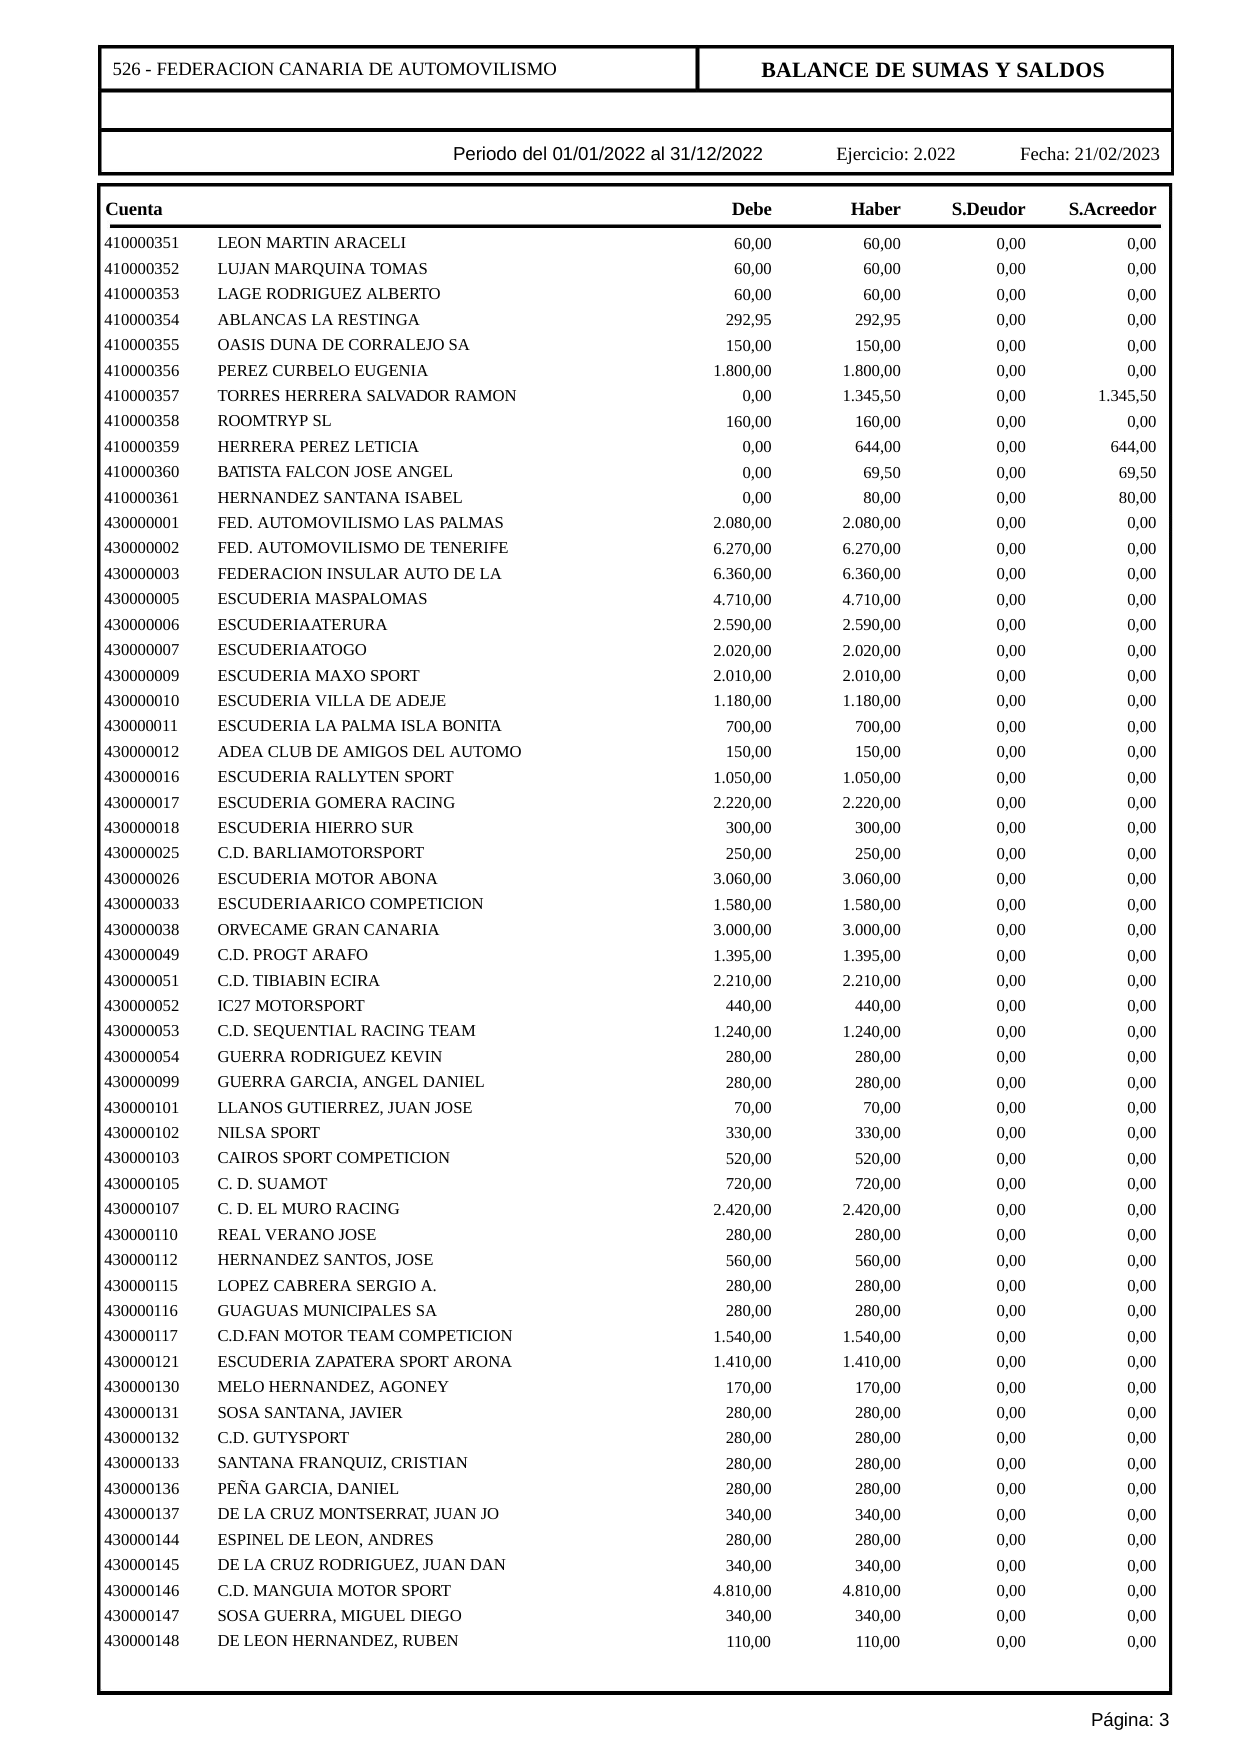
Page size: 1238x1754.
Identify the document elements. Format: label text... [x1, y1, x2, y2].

text 0,00 [1127, 1429, 1181, 1448]
text 292,95 [726, 311, 796, 329]
text LAGE RODRIGUEZ ALBERTO [217, 285, 466, 303]
text 0,00 [1127, 1455, 1181, 1473]
text IC27 MOTORSPORT [217, 997, 390, 1015]
text 3.000,00 [713, 921, 796, 939]
text 0,00 [1127, 641, 1181, 660]
text 340,00 [855, 1607, 925, 1626]
text 4 [104, 1454, 112, 1464]
text 4 [104, 412, 112, 422]
text 0,00 [996, 1582, 1050, 1600]
text 0,00 [996, 1607, 1050, 1626]
text 0,00 [1127, 946, 1181, 965]
text 4 [104, 272, 112, 278]
text 300,00 [726, 819, 796, 838]
text GUERRA GARCIA, ANGEL DANIEL [217, 1073, 507, 1091]
text 292,95 [855, 311, 925, 329]
text 4 [104, 374, 112, 380]
text 30000038 [112, 920, 204, 939]
text 2.020,00 [713, 641, 796, 660]
text 4 [104, 1009, 112, 1015]
text 4.710,00 [842, 591, 925, 609]
text 0,00 [996, 362, 1050, 380]
text 4 [104, 488, 112, 499]
text 0,00 [996, 845, 1050, 863]
text 1.580,00 [842, 896, 925, 914]
text 4 [104, 692, 112, 702]
text 280,00 [855, 1531, 925, 1549]
text 4 [104, 1073, 112, 1083]
text 0,00 [1127, 972, 1181, 990]
text 4 [104, 310, 112, 321]
text 0,00 [1127, 1328, 1181, 1346]
text 60,00 [734, 235, 796, 253]
text 4 [104, 285, 112, 295]
text REAL VERANO JOSE [217, 1225, 400, 1244]
text 250,00 [855, 845, 925, 863]
text 0,00 [996, 641, 1050, 660]
text 160,00 [726, 413, 796, 431]
text 4 [104, 1429, 112, 1439]
text 4 [104, 780, 112, 786]
text 2.080,00 [842, 514, 925, 533]
text 69,50 [863, 463, 925, 482]
text 4 [104, 1276, 112, 1287]
text C. D. EL MURO RACING [217, 1200, 424, 1218]
text 4 [104, 1187, 112, 1193]
text 0,00 [996, 1378, 1050, 1397]
text 30000112 [112, 1251, 204, 1269]
text 30000137 [112, 1505, 204, 1523]
text 4 [104, 1022, 112, 1032]
text 4 [104, 1212, 112, 1218]
text 4 [104, 1161, 112, 1168]
text DE LEON HERNANDEZ, RUBEN [217, 1632, 530, 1651]
text 280,00 [726, 1455, 796, 1473]
text 4 [104, 602, 112, 608]
text 280,00 [726, 1480, 796, 1498]
text 0,00 [1127, 1099, 1181, 1117]
text 340,00 [726, 1556, 796, 1575]
text 4 [104, 526, 112, 532]
text 4 [104, 1517, 112, 1523]
text 1.800,00 [842, 362, 925, 380]
text LEON MARTIN ARACELI [217, 234, 466, 253]
text 0,00 [996, 1429, 1050, 1448]
text 0,00 [996, 438, 1050, 456]
text 30000033 [112, 895, 204, 913]
text 4 [104, 1403, 112, 1414]
text 0,00 [1127, 286, 1181, 304]
text 150,00 [855, 743, 925, 761]
text 1.240,00 [713, 1023, 796, 1041]
text GUERRA RODRIGUEZ KEVIN [217, 1047, 507, 1066]
text 60,00 [863, 286, 925, 304]
text 0,00 [1127, 540, 1181, 558]
text 0,00 [996, 997, 1050, 1016]
text 280,00 [726, 1531, 796, 1549]
text 2.220,00 [842, 794, 925, 812]
text 70,00 [734, 1099, 796, 1117]
text HERNANDEZ SANTANA ISABEL [217, 488, 532, 507]
text FED. AUTOMOVILISMO LAS PALMAS [217, 514, 532, 532]
text 10000351 [112, 234, 204, 253]
text 4 [104, 831, 112, 837]
text 4 [104, 539, 112, 549]
text 4 [104, 387, 112, 397]
text C.D. MANGUIA MOTOR SPORT [217, 1581, 530, 1600]
text 10000358 [112, 412, 204, 431]
text 0,00 [996, 972, 1050, 990]
text HERRERA PEREZ LETICIA [217, 437, 443, 456]
text 2.210,00 [842, 972, 925, 990]
text 0,00 [996, 1277, 1050, 1295]
text 0,00 [1127, 896, 1181, 914]
text 280,00 [855, 1404, 925, 1422]
text 280,00 [726, 1277, 796, 1295]
text 4 [104, 895, 112, 905]
text ESCUDERIAATOGO [217, 641, 394, 659]
text 3.000,00 [842, 921, 925, 939]
text 1.240,00 [842, 1023, 925, 1041]
text 4 [104, 1556, 112, 1566]
text 4 [104, 1607, 112, 1617]
text 0,00 [996, 540, 1050, 558]
text 30000017 [112, 793, 204, 812]
text 0,00 [996, 1480, 1050, 1498]
text C.D. SEQUENTIAL RACING TEAM [217, 1022, 507, 1041]
text 2.010,00 [713, 667, 796, 685]
text 340,00 [726, 1607, 796, 1626]
text 0,00 [1127, 362, 1181, 380]
text 4 [104, 679, 112, 685]
text 0,00 [1127, 1582, 1181, 1600]
text 4 [104, 259, 112, 270]
text C.D. PROGT ARAFO [217, 946, 508, 964]
text 2.590,00 [842, 616, 925, 634]
text 30000145 [112, 1556, 204, 1574]
text ESCUDERIA RALLYTEN SPORT [217, 768, 543, 786]
text 4 [104, 1390, 112, 1396]
text 280,00 [855, 1226, 925, 1244]
text 0,00 [1127, 667, 1181, 685]
text 4 [104, 1644, 112, 1651]
text 4 [104, 1327, 112, 1337]
text 0,00 [1127, 1607, 1181, 1626]
text 0,00 [996, 1353, 1050, 1371]
text 560,00 [855, 1251, 925, 1270]
text 0,00 [1127, 1023, 1181, 1041]
text 30000005 [112, 590, 204, 608]
text 4 [104, 997, 112, 1007]
text 4 [104, 1314, 112, 1320]
text 700,00 [855, 718, 925, 736]
text 4 [104, 946, 112, 956]
text 30000054 [112, 1047, 204, 1066]
text 4 [104, 450, 112, 456]
text 30000107 [112, 1200, 204, 1218]
text 30000148 [112, 1632, 204, 1651]
text 10000356 [112, 361, 204, 380]
text 0,00 [1127, 336, 1181, 355]
text 4 [104, 1111, 112, 1117]
text NILSA SPORT [217, 1124, 507, 1142]
text 170,00 [855, 1378, 925, 1397]
text 4 [104, 1098, 112, 1109]
text 4 [104, 246, 112, 253]
text 0,00 [996, 794, 1050, 812]
text C.D. TIBIABIN ECIRA [217, 971, 405, 990]
text 520,00 [726, 1150, 796, 1168]
text 5 [112, 59, 122, 80]
text 110,00 [726, 1633, 796, 1651]
text Ejercicio: 2.022 [836, 143, 980, 164]
text 280,00 [726, 1048, 796, 1066]
text 4 [104, 666, 112, 677]
text 30000001 [112, 514, 204, 532]
text ESPINEL DE LEON, ANDRES [217, 1530, 530, 1549]
text 280,00 [726, 1429, 796, 1448]
text 280,00 [855, 1302, 925, 1321]
text PEREZ CURBELO EUGENIA [217, 361, 544, 380]
text 0,00 [996, 1023, 1050, 1041]
text 560,00 [726, 1251, 796, 1270]
text 30000133 [112, 1454, 204, 1473]
text 0,00 [1127, 1226, 1181, 1244]
text 4 [104, 1302, 112, 1312]
text 0,00 [1127, 1124, 1181, 1143]
text 0,00 [1127, 819, 1181, 838]
text 30000103 [112, 1149, 204, 1168]
text C.D. GUTYSPORT [217, 1429, 375, 1447]
text 4 [104, 1225, 112, 1236]
text 0,00 [1127, 1277, 1181, 1295]
text 170,00 [726, 1378, 796, 1397]
text 4 [104, 806, 112, 812]
text 0,00 [996, 946, 1050, 965]
text 4 [104, 577, 112, 583]
text ESCUDERIAATERURA [217, 615, 532, 634]
text 4 [104, 742, 112, 753]
text 4.810,00 [713, 1582, 796, 1600]
text 110,00 [855, 1633, 925, 1651]
text C.D. BARLIAMOTORSPORT [217, 844, 508, 863]
text 30000101 [112, 1098, 204, 1117]
text 150,00 [726, 336, 796, 355]
text 10000357 [112, 387, 204, 405]
text 280,00 [855, 1480, 925, 1498]
text ESCUDERIA MOTOR ABONA [217, 869, 508, 888]
text 280,00 [855, 1277, 925, 1295]
text 1.540,00 [842, 1328, 925, 1346]
text 1.395,00 [842, 946, 925, 965]
text 26 - FEDERACION CANARIA DE AUTOMOVILISMO [122, 59, 580, 80]
text 3.060,00 [713, 870, 796, 888]
text 10000353 [112, 285, 204, 303]
text 0,00 [996, 768, 1050, 787]
text 4 [104, 717, 112, 727]
text 4 [104, 933, 112, 939]
text 2.210,00 [713, 972, 796, 990]
text 0,00 [1127, 1556, 1181, 1575]
text 330,00 [726, 1124, 796, 1143]
text 160,00 [855, 413, 925, 431]
text 0,00 [996, 1455, 1050, 1473]
text 280,00 [855, 1048, 925, 1066]
text 30000099 [112, 1073, 204, 1091]
text 0,00 [996, 463, 1050, 482]
text ROOMTRYP SL [217, 412, 544, 431]
text TORRES HERRERA SALVADOR RAMON [217, 387, 544, 405]
text 30000144 [112, 1530, 204, 1549]
text 4 [104, 564, 112, 575]
text 440,00 [726, 997, 796, 1016]
text ESCUDERIA MASPALOMAS [217, 590, 532, 608]
text 4 [104, 729, 112, 736]
text 280,00 [726, 1226, 796, 1244]
text FED. AUTOMOVILISMO DE TENERIFE [217, 539, 532, 558]
text MELO HERNANDEZ, AGONEY [217, 1378, 539, 1396]
text 720,00 [726, 1175, 796, 1193]
text 30000136 [112, 1479, 204, 1498]
text 0,00 [996, 1251, 1050, 1270]
text 4 [104, 1339, 112, 1346]
text 4 [104, 1085, 112, 1091]
text C. D. SUAMOT [217, 1174, 476, 1193]
text 720,00 [855, 1175, 925, 1193]
text 0,00 [1127, 1506, 1181, 1524]
text 644,00 [1110, 438, 1181, 456]
text 0,00 [1127, 1404, 1181, 1422]
text 0,00 [1127, 794, 1181, 812]
text 4 [104, 856, 112, 863]
text C.D.FAN MOTOR TEAM COMPETICION [217, 1327, 539, 1346]
text 250,00 [726, 845, 796, 863]
text ESCUDERIA VILLA DE ADEJE [217, 692, 543, 710]
text 0,00 [996, 1175, 1050, 1193]
text 30000121 [112, 1352, 204, 1371]
text 4 [104, 551, 112, 558]
text 4 [104, 1149, 112, 1159]
text ESCUDERIA LA PALMA ISLA BONITA [217, 717, 543, 736]
text 4 [104, 844, 112, 854]
text 4 [104, 1289, 112, 1295]
text 0,00 [1127, 870, 1181, 888]
text 0,00 [1127, 921, 1181, 939]
text 0,00 [996, 311, 1050, 329]
text FEDERACION INSULAR AUTO DE LA [217, 564, 532, 583]
text SANTANA FRANQUIZ, CRISTIAN [217, 1454, 493, 1473]
text 1.180,00 [713, 692, 796, 711]
text 0,00 [996, 260, 1050, 278]
text 4 [104, 1619, 112, 1625]
text 0,00 [996, 692, 1050, 711]
text 1.395,00 [713, 946, 796, 965]
text 3.060,00 [842, 870, 925, 888]
text 0,00 [996, 718, 1050, 736]
text 30000003 [112, 564, 204, 583]
text 6.270,00 [713, 540, 796, 558]
text ADEA CLUB DE AMIGOS DEL AUTOMO [217, 742, 543, 761]
text 280,00 [726, 1302, 796, 1321]
text 1.580,00 [713, 896, 796, 914]
text LUJAN MARQUINA TOMAS [217, 259, 466, 278]
text 0,00 [996, 413, 1050, 431]
text 0,00 [996, 1099, 1050, 1117]
text 1.540,00 [713, 1328, 796, 1346]
text 30000115 [112, 1276, 204, 1295]
text 4 [104, 1124, 112, 1134]
text 4 [104, 628, 112, 634]
text 4 [104, 768, 112, 778]
text 0,00 [996, 1048, 1050, 1066]
text 2.080,00 [713, 514, 796, 533]
text 30000009 [112, 666, 204, 685]
text 4 [104, 1378, 112, 1388]
text 0,00 [1127, 260, 1181, 278]
text 300,00 [855, 819, 925, 838]
text 0,00 [996, 286, 1050, 304]
text 0,00 [1127, 514, 1181, 533]
text 0,00 [996, 1124, 1050, 1143]
text 0,00 [1127, 1201, 1181, 1219]
text 30000018 [112, 819, 204, 837]
text 4 [104, 1263, 112, 1269]
text 2.010,00 [842, 667, 925, 685]
text 4 [104, 1466, 112, 1473]
text 30000053 [112, 1022, 204, 1041]
text Cuenta [105, 199, 187, 219]
text 4 [104, 907, 112, 913]
text 4 [104, 1365, 112, 1371]
text 4 [104, 653, 112, 659]
text 0,00 [1127, 413, 1181, 431]
text 4 [104, 1594, 112, 1600]
text 700,00 [726, 718, 796, 736]
text 0,00 [1127, 743, 1181, 761]
text 4 [104, 1200, 112, 1210]
text 6.270,00 [842, 540, 925, 558]
text 80,00 [863, 489, 925, 507]
text 60,00 [863, 235, 925, 253]
text 10000355 [112, 336, 204, 354]
text 0,00 [996, 1633, 1050, 1651]
text 6.360,00 [713, 565, 796, 583]
text 0,00 [996, 1302, 1050, 1321]
text ESCUDERIA MAXO SPORT [217, 666, 543, 685]
text HERNANDEZ SANTOS, JOSE [217, 1251, 539, 1269]
text 440,00 [855, 997, 925, 1016]
text 4 [104, 348, 112, 354]
text 30000002 [112, 539, 204, 558]
text BALANCE DE SUMAS Y SALDOS [761, 58, 1128, 83]
text 0,00 [1127, 1302, 1181, 1321]
text 0,00 [1127, 768, 1181, 787]
text 1.345,50 [1098, 387, 1181, 406]
text 4 [104, 1136, 112, 1142]
text 4 [104, 1251, 112, 1261]
text 0,00 [996, 1556, 1050, 1575]
text 30000007 [112, 641, 204, 659]
text 4 [104, 1441, 112, 1447]
text 30000016 [112, 768, 204, 786]
text 2.020,00 [842, 641, 925, 660]
text 0,00 [996, 896, 1050, 914]
text 0,00 [742, 489, 796, 507]
text 0,00 [1127, 311, 1181, 329]
text 4 [104, 1352, 112, 1363]
text 4.710,00 [713, 591, 796, 609]
text LLANOS GUTIERREZ, JUAN JOSE [217, 1098, 507, 1117]
text 0,00 [1127, 845, 1181, 863]
text 60,00 [863, 260, 925, 278]
text 4 [104, 1479, 112, 1490]
text 0,00 [996, 1201, 1050, 1219]
text 280,00 [855, 1429, 925, 1448]
text 0,00 [996, 235, 1050, 253]
text 2.420,00 [713, 1201, 796, 1219]
text 4 [104, 424, 112, 431]
text 4 [104, 958, 112, 964]
text 4 [104, 984, 112, 990]
text GUAGUAS MUNICIPALES SA [217, 1302, 539, 1320]
text 4 [104, 399, 112, 405]
text 4.810,00 [842, 1582, 925, 1600]
text 69,50 [1119, 463, 1181, 482]
text 0,00 [996, 1328, 1050, 1346]
text 0,00 [1127, 1150, 1181, 1168]
text 0,00 [1127, 1531, 1181, 1549]
text 4 [104, 514, 112, 524]
text 0,00 [996, 336, 1050, 355]
text 1.050,00 [842, 768, 925, 787]
text 4 [104, 234, 112, 244]
text 30000116 [112, 1302, 204, 1320]
text 30000051 [112, 971, 204, 990]
text LOPEZ CABRERA SERGIO A. [217, 1276, 539, 1295]
text 1.050,00 [713, 768, 796, 787]
text 330,00 [855, 1124, 925, 1143]
text 30000026 [112, 869, 204, 888]
text Haber [851, 199, 925, 219]
text 80,00 [1119, 489, 1181, 507]
text 10000361 [112, 488, 204, 507]
text 0,00 [1127, 1353, 1181, 1371]
text 30000012 [112, 742, 204, 761]
text 30000117 [112, 1327, 204, 1346]
text 60,00 [734, 260, 796, 278]
text ORVECAME GRAN CANARIA [217, 920, 508, 939]
text 1.410,00 [713, 1353, 796, 1371]
text 0,00 [996, 1531, 1050, 1549]
text 10000359 [112, 437, 204, 456]
text 4 [104, 1632, 112, 1642]
text 644,00 [855, 438, 925, 456]
text S.Acreedor [1068, 199, 1182, 219]
text 4 [104, 793, 112, 804]
text 4 [104, 704, 112, 710]
text 0,00 [996, 667, 1050, 685]
text 60,00 [734, 286, 796, 304]
text 0,00 [996, 1404, 1050, 1422]
text 4 [104, 882, 112, 888]
text 4 [104, 1568, 112, 1574]
text 280,00 [855, 1073, 925, 1092]
text 1.800,00 [713, 362, 796, 380]
text 0,00 [742, 463, 796, 482]
text ESCUDERIA HIERRO SUR [217, 819, 543, 837]
text 2.590,00 [713, 616, 796, 634]
text 0,00 [1127, 1378, 1181, 1397]
text 0,00 [996, 1226, 1050, 1244]
text 4 [104, 1060, 112, 1066]
text 4 [104, 501, 112, 507]
text 0,00 [1127, 997, 1181, 1016]
text 30000052 [112, 997, 204, 1015]
text 0,00 [996, 591, 1050, 609]
text 0,00 [996, 870, 1050, 888]
text 0,00 [1127, 565, 1181, 583]
text Página: 3 [1091, 1710, 1194, 1731]
text 4 [104, 1543, 112, 1549]
text 4 [104, 297, 112, 303]
text 4 [104, 615, 112, 626]
text 0,00 [996, 1073, 1050, 1092]
text 340,00 [855, 1506, 925, 1524]
text 4 [104, 463, 112, 473]
text 520,00 [855, 1150, 925, 1168]
text 0,00 [996, 819, 1050, 838]
text 4 [104, 755, 112, 761]
text 2.220,00 [713, 794, 796, 812]
text 30000110 [112, 1225, 204, 1244]
text S.Deudor [952, 199, 1051, 219]
text 0,00 [1127, 1073, 1181, 1092]
text 4 [104, 819, 112, 829]
text 4 [104, 1505, 112, 1515]
text Fecha: 21/02/2023 [1020, 143, 1184, 164]
text DE LA CRUZ RODRIGUEZ, JUAN DAN [217, 1556, 530, 1574]
text 0,00 [1127, 1251, 1181, 1270]
text 4 [104, 641, 112, 651]
text 0,00 [1127, 1048, 1181, 1066]
text 0,00 [1127, 692, 1181, 711]
text OASIS DUNA DE CORRALEJO SA [217, 336, 544, 354]
text ESCUDERIA GOMERA RACING [217, 793, 543, 812]
text 0,00 [742, 438, 796, 456]
text ABLANCAS LA RESTINGA [217, 310, 466, 329]
text 4 [104, 920, 112, 931]
text 30000006 [112, 615, 204, 634]
text Periodo del 01/01/2022 al 31/12/2022 [453, 143, 789, 164]
text 0,00 [742, 387, 796, 406]
text 30000131 [112, 1403, 204, 1422]
text ESCUDERIA ZAPATERA SPORT ARONA [217, 1352, 539, 1371]
text 30000105 [112, 1174, 204, 1193]
text 10000360 [112, 463, 204, 481]
text 4 [104, 1416, 112, 1422]
text 280,00 [726, 1073, 796, 1092]
text BATISTA FALCON JOSE ANGEL [217, 463, 532, 481]
text 1.410,00 [842, 1353, 925, 1371]
text 4 [104, 361, 112, 372]
text 6.360,00 [842, 565, 925, 583]
text 0,00 [996, 743, 1050, 761]
text ESCUDERIAARICO COMPETICION [217, 895, 508, 913]
text 150,00 [726, 743, 796, 761]
text 0,00 [996, 387, 1050, 406]
text 4 [104, 971, 112, 982]
text 280,00 [726, 1404, 796, 1422]
text 4 [104, 590, 112, 600]
text 0,00 [1127, 718, 1181, 736]
text 30000146 [112, 1581, 204, 1600]
text 30000025 [112, 844, 204, 863]
text 4 [104, 1530, 112, 1541]
text 4 [104, 1034, 112, 1041]
text CAIROS SPORT COMPETICION [217, 1149, 476, 1168]
text 4 [104, 1238, 112, 1244]
text 30000049 [112, 946, 204, 964]
text 30000147 [112, 1607, 204, 1625]
text 0,00 [996, 489, 1050, 507]
text 10000354 [112, 310, 204, 329]
text 340,00 [855, 1556, 925, 1575]
text 4 [104, 1581, 112, 1592]
text 0,00 [1127, 1480, 1181, 1498]
text 0,00 [996, 1150, 1050, 1168]
text 4 [104, 1047, 112, 1058]
text 0,00 [996, 616, 1050, 634]
text 10000352 [112, 259, 204, 278]
text 0,00 [996, 921, 1050, 939]
text 4 [104, 336, 112, 346]
text Debe [732, 199, 796, 219]
text 1.345,50 [842, 387, 925, 406]
text 70,00 [863, 1099, 925, 1117]
text SOSA SANTANA, JAVIER [217, 1403, 539, 1422]
text 30000011 [112, 717, 204, 736]
text PEÑA GARCIA, DANIEL [217, 1479, 493, 1498]
text 30000102 [112, 1124, 204, 1142]
text 4 [104, 475, 112, 481]
text 0,00 [1127, 591, 1181, 609]
text 0,00 [1127, 616, 1181, 634]
text 0,00 [996, 565, 1050, 583]
text 4 [104, 1492, 112, 1498]
text 30000130 [112, 1378, 204, 1396]
text 0,00 [996, 514, 1050, 533]
text 280,00 [855, 1455, 925, 1473]
text 0,00 [1127, 1633, 1181, 1651]
text 0,00 [996, 1506, 1050, 1524]
text 30000010 [112, 692, 204, 710]
text 1.180,00 [842, 692, 925, 711]
text 4 [104, 323, 112, 329]
text 4 [104, 437, 112, 448]
text SOSA GUERRA, MIGUEL DIEGO [217, 1607, 530, 1625]
text 2.420,00 [842, 1201, 925, 1219]
text 0,00 [1127, 235, 1181, 253]
text 0,00 [1127, 1175, 1181, 1193]
text 30000132 [112, 1429, 204, 1447]
text 150,00 [855, 336, 925, 355]
text 340,00 [726, 1506, 796, 1524]
text 4 [104, 869, 112, 880]
text 4 [104, 1174, 112, 1185]
text DE LA CRUZ MONTSERRAT, JUAN JO [217, 1505, 530, 1523]
